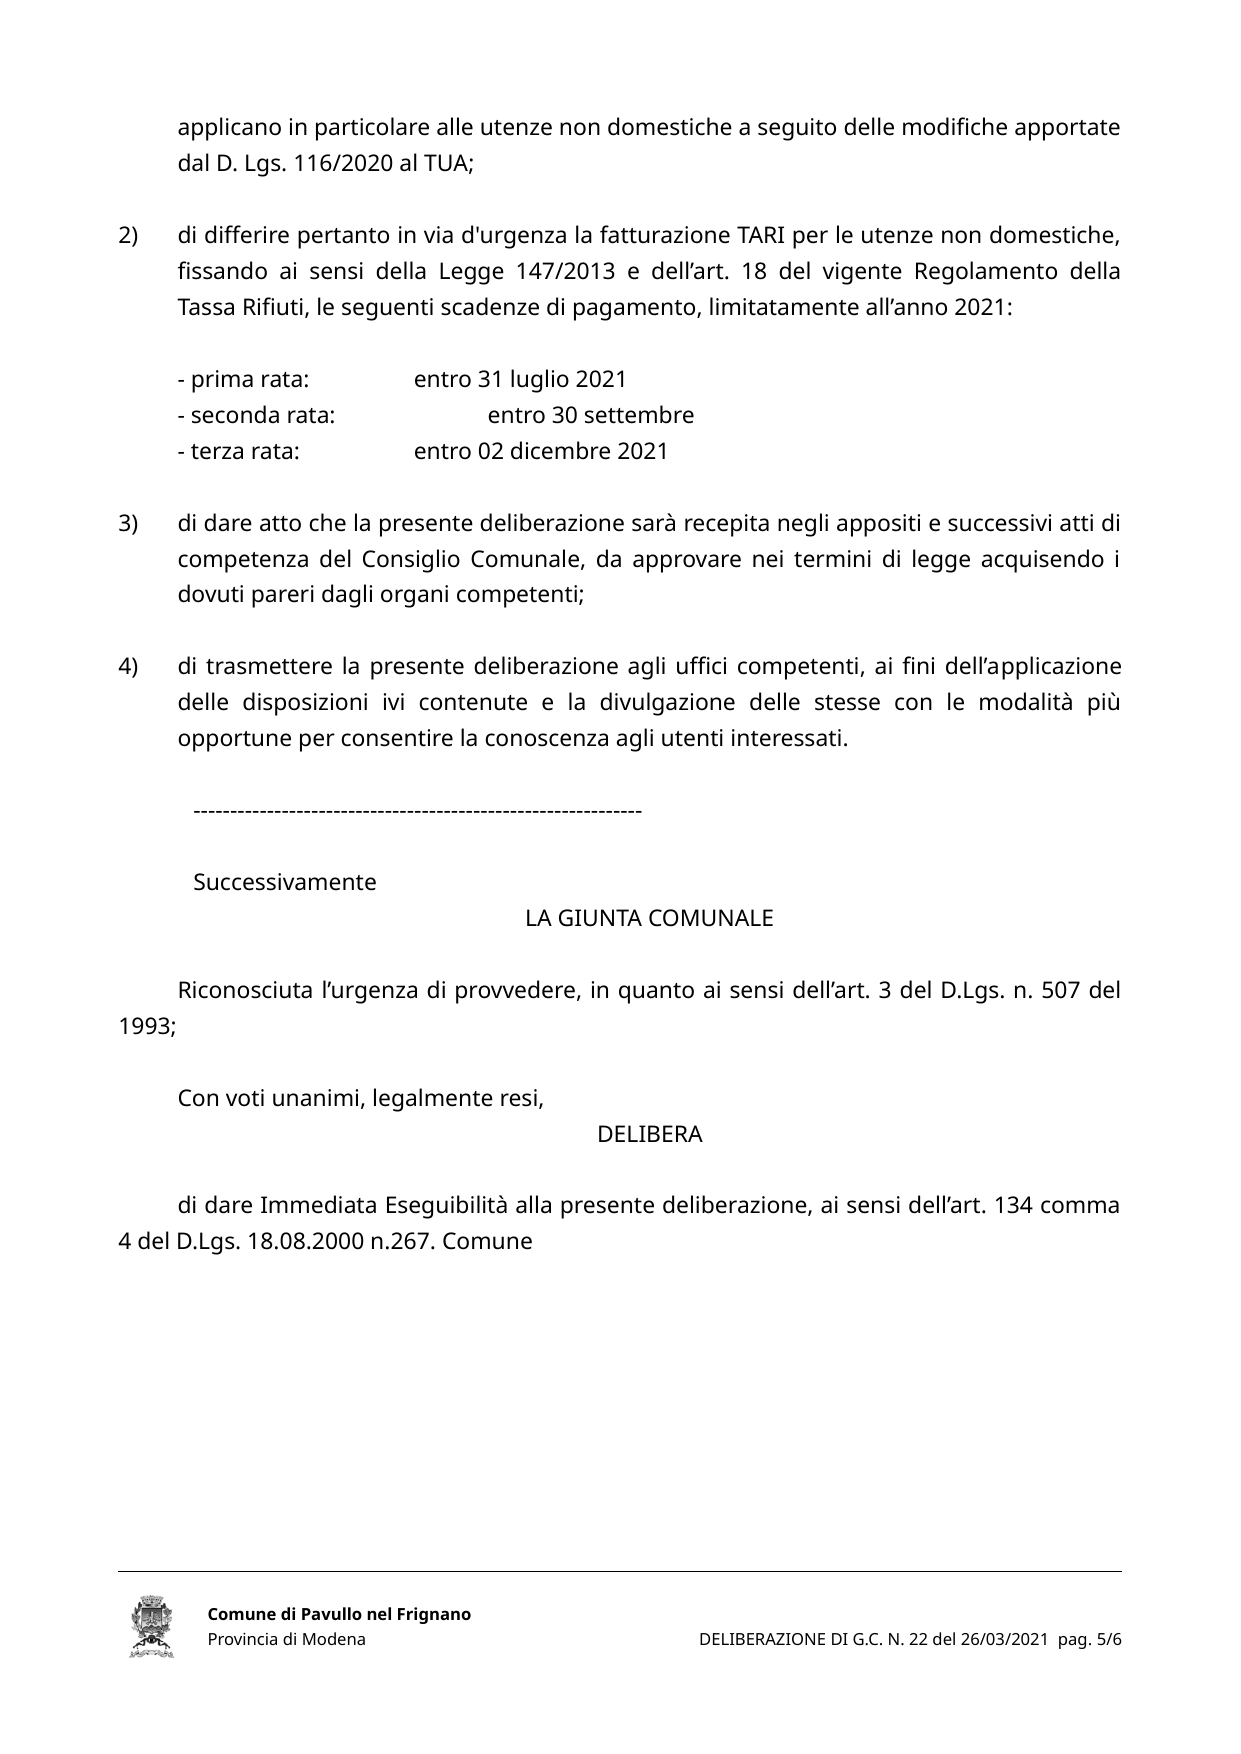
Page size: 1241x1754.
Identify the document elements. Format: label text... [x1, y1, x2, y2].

text Con voti unanimi, legalmente resi, [118, 1082, 1122, 1113]
list Successivamente [156, 866, 1122, 897]
text di dare Immediata Eseguibilità alla presente deliberazione, ai sensi dell’art. 134 comma 4 del D.Lgs. 18.08.2000 n.267. Comune [118, 1189, 1122, 1257]
list di trasmettere la presente deliberazione agli uffici competenti, ai fini dell’applicazione delle disposizioni ivi contenute e la divulgazione delle stesse con le modalità più opportune per consentire la conoscenza agli utenti interessati. [118, 650, 1122, 753]
list applicano in particolare alle utenze non domestiche a seguito delle modifiche apportate dal D. Lgs. 116/2020 al TUA; [118, 111, 1122, 178]
picture [120, 1592, 183, 1665]
list di differire pertanto in via d'urgenza la fatturazione TARI per le utenze non domestiche, fissando ai sensi della Legge 147/2013 e dell’art. 18 del vigente Regolamento della Tassa Rifiuti, le seguenti scadenze di pagamento, limitatamente all’anno 2021: [118, 219, 1122, 322]
text Riconosciuta l’urgenza di provvedere, in quanto ai sensi dell’art. 3 del D.Lgs. n. 507 del 1993; [118, 974, 1122, 1041]
list ------------------------------------------------------------- [156, 794, 1122, 825]
text LA GIUNTA COMUNALE [118, 902, 1122, 933]
text - seconda rata: entro 30 settembre [118, 399, 1122, 430]
text - prima rata: entro 31 luglio 2021 [118, 363, 1122, 394]
text - terza rata: entro 02 dicembre 2021 [118, 435, 1122, 466]
text DELIBERA [118, 1117, 1122, 1149]
list di dare atto che la presente deliberazione sarà recepita negli appositi e successivi atti di competenza del Consiglio Comunale, da approvare nei termini di legge acquisendo i dovuti pareri dagli organi competenti; [118, 507, 1122, 610]
